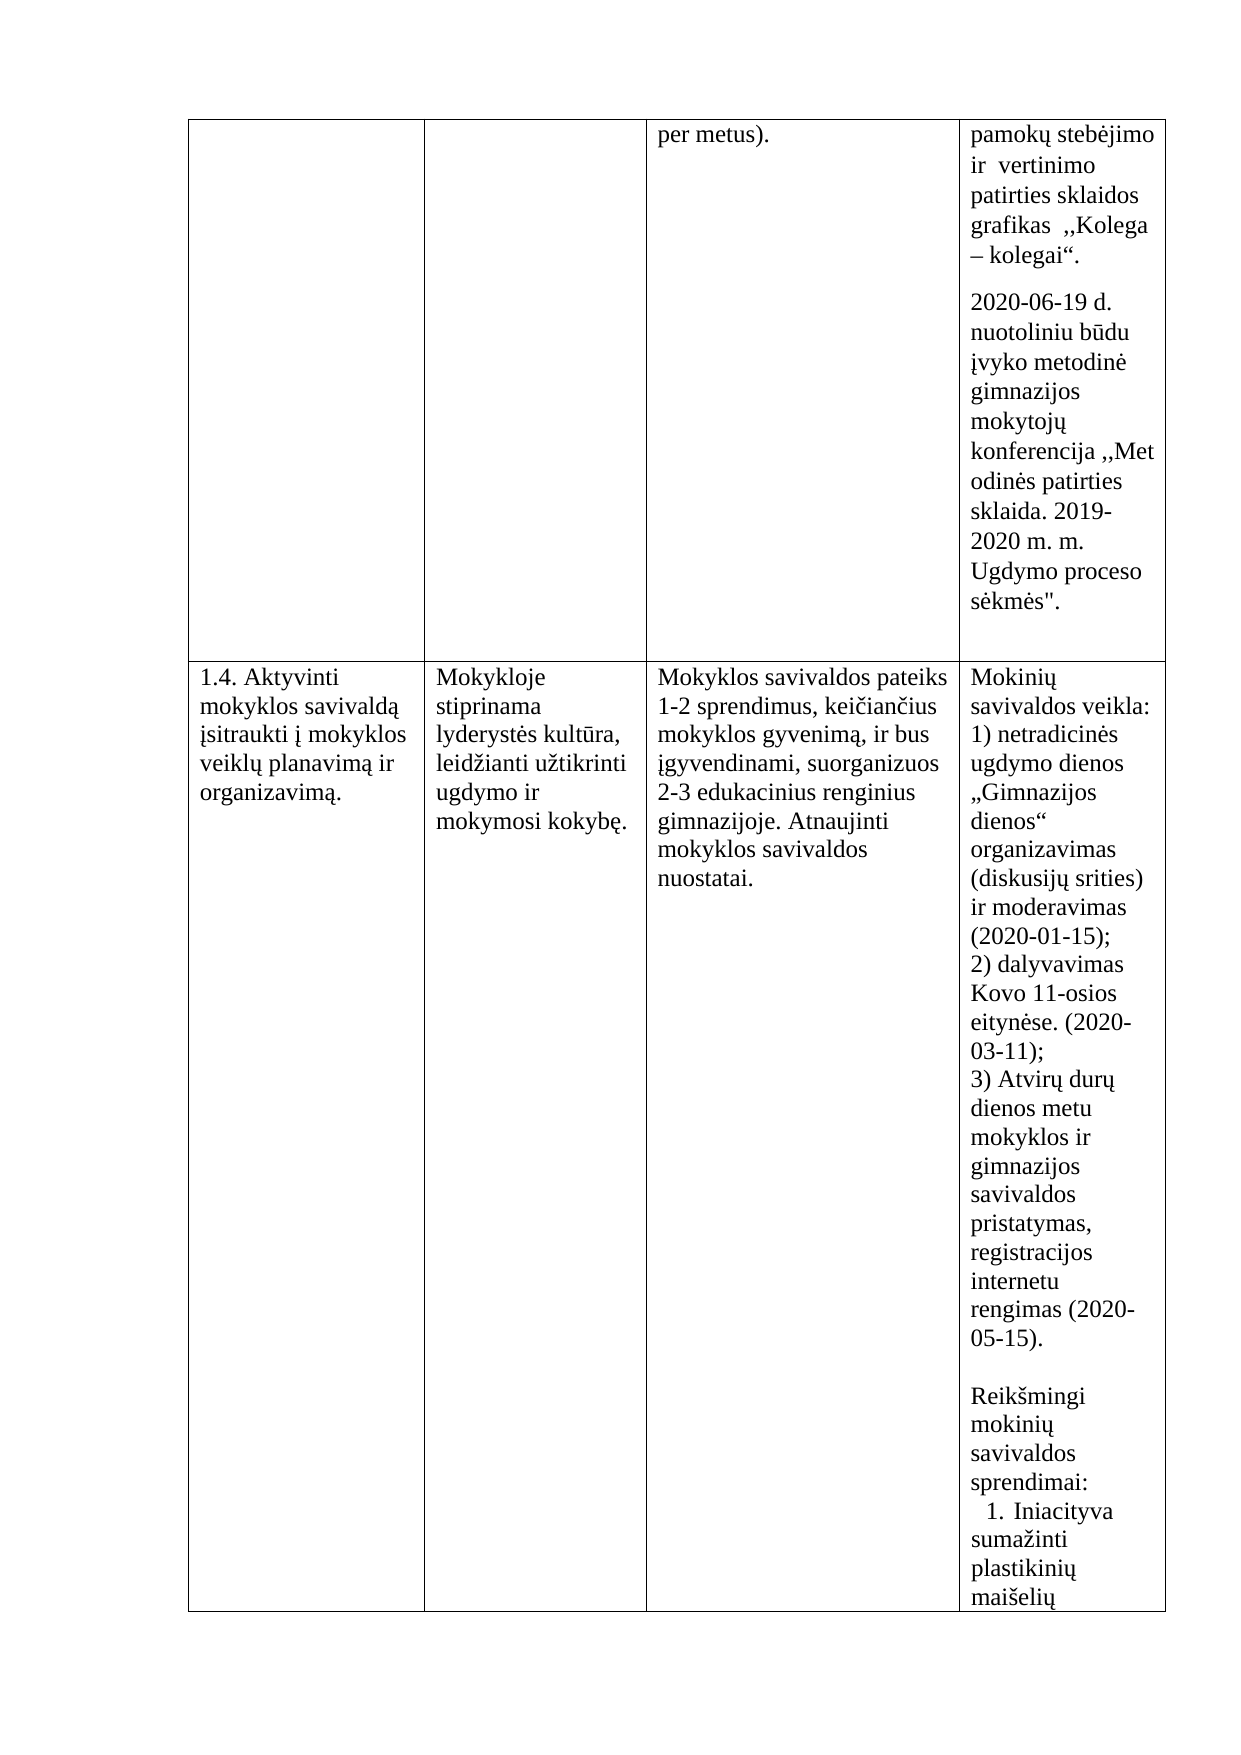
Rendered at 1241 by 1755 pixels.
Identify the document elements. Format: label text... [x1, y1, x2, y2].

table_cell [189, 120, 424, 661]
table_cell pamokų stebėjimo ir vertinimo patirties sklaidos grafikas ,,Kolega – kolegai“. 2020-06-19 d. nuotoliniu būdu įvyko metodinė gimnazijos mokytojų konferencija ,,Metodinės patirties sklaida. 2019-2020 m. m. Ugdymo proceso sėkmės". [960, 120, 1165, 661]
table_cell Mokyklos savivaldos pateiks 1-2 sprendimus, keičiančius mokyklos gyvenimą, ir bus įgyvendinami, suorganizuos 2-3 edukacinius renginius gimnazijoje. Atnaujinti mokyklos savivaldos nuostatai. [647, 662, 959, 1611]
table_cell 1.4. Aktyvinti mokyklos savivaldą įsitraukti į mokyklos veiklų planavimą ir organizavimą. [189, 662, 424, 1611]
table_cell per metus). [647, 120, 959, 661]
table_cell [425, 120, 646, 661]
table_cell Mokinių savivaldos veikla: 1) netradicinės ugdymo dienos „Gimnazijos dienos“ organizavimas (diskusijų srities) ir moderavimas (2020-01-15); 2) dalyvavimas Kovo 11-osios eitynėse. (2020-03-11); 3) Atvirų durų dienos metu mokyklos ir gimnazijos savivaldos pristatymas, registracijos internetu rengimas (2020-05-15). Reikšmingi mokinių savivaldos sprendimai: Iniacityva sumažinti plastikinių maišelių [960, 662, 1165, 1611]
table_cell Mokykloje stiprinama lyderystės kultūra, leidžianti užtikrinti ugdymo ir mokymosi kokybę. [425, 662, 646, 1611]
